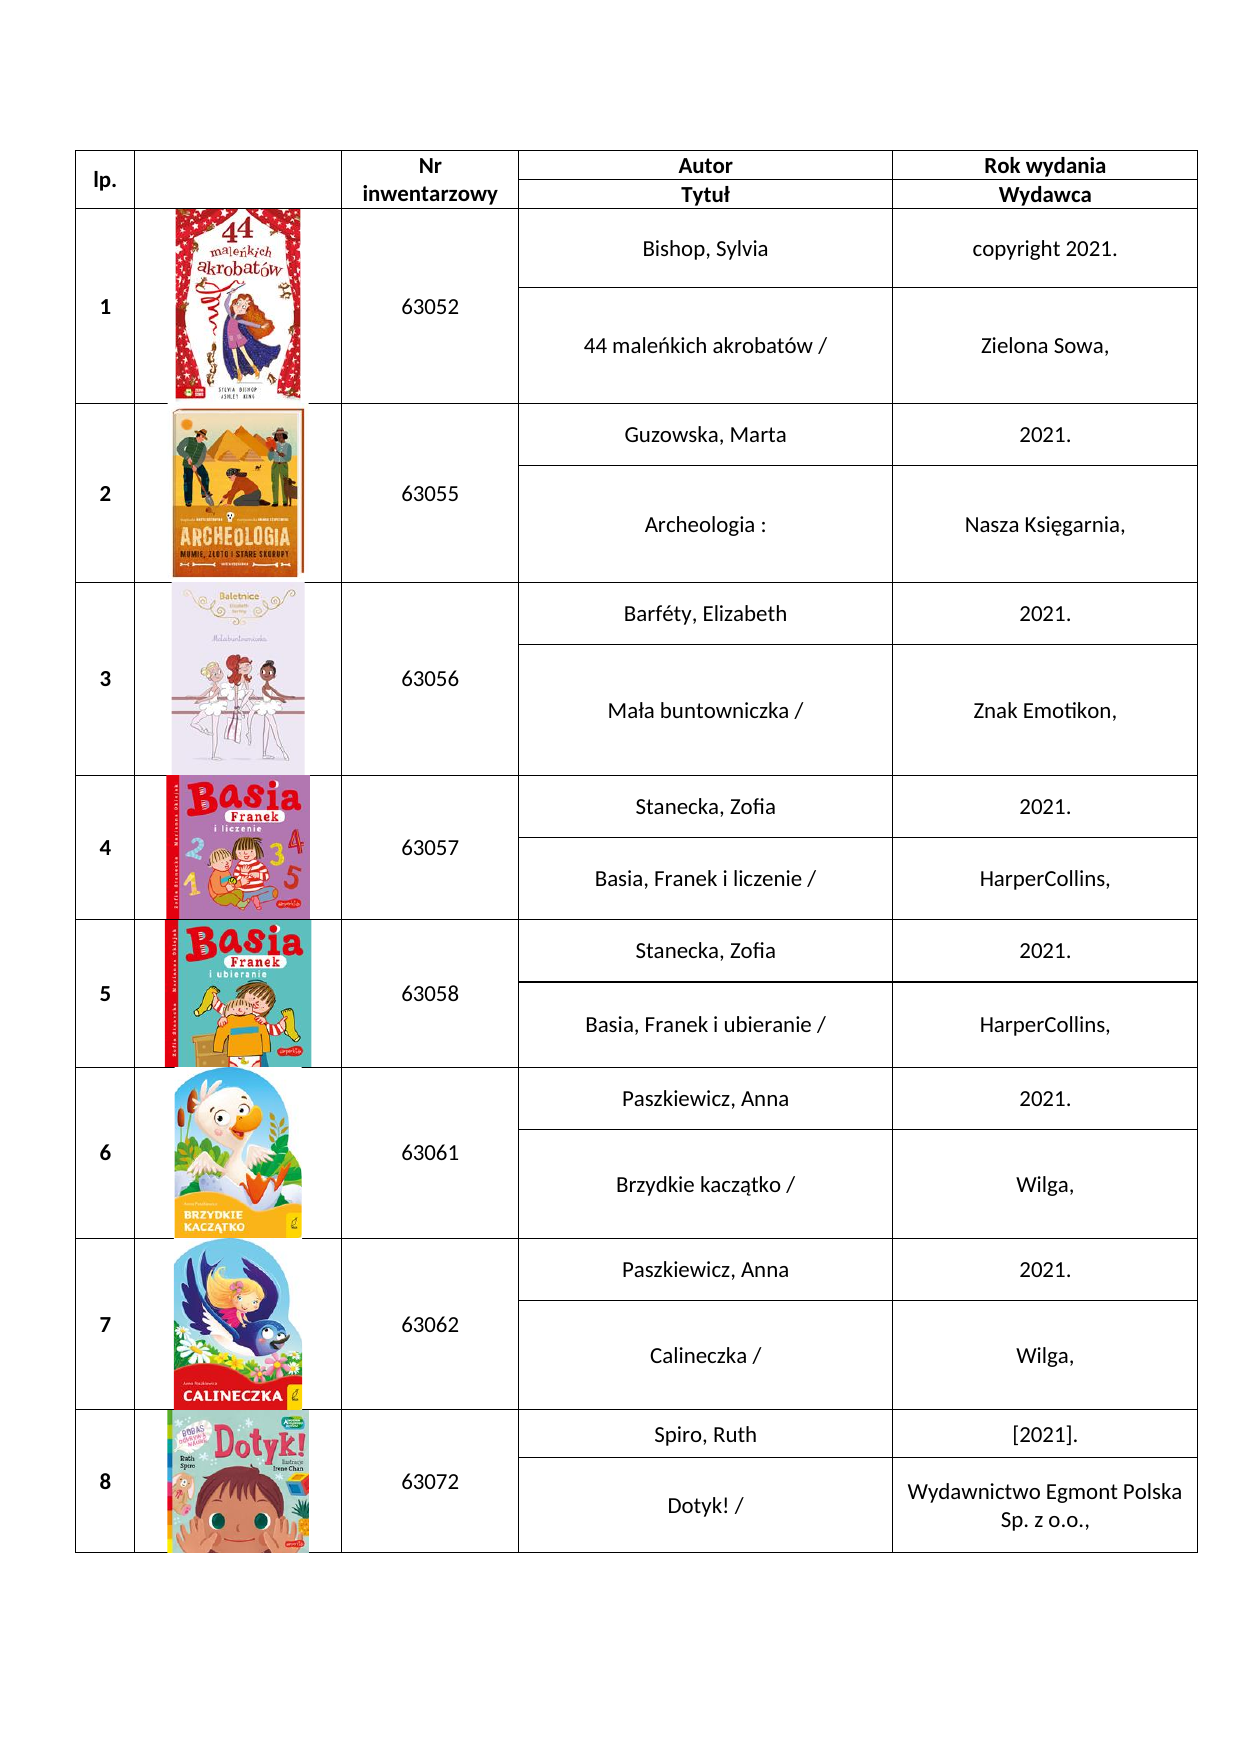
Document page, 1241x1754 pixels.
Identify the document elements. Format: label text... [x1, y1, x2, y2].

table_cell 8 [76, 1410, 134, 1552]
table_cell Barféty, Elizabeth [519, 583, 892, 644]
table_cell [135, 1410, 167, 1552]
table_cell [135, 1239, 173, 1409]
table_cell 1 [76, 209, 134, 403]
table_cell 2021. [893, 404, 1197, 465]
table_cell Paszkiewicz, Anna [519, 1068, 892, 1129]
table_cell [135, 920, 164, 1067]
table_cell 44 maleńkich akrobatów / [519, 288, 892, 403]
table_cell Stanecka, Zofia [519, 920, 892, 981]
table_cell 3 [76, 583, 134, 774]
table_cell Mała buntowniczka / [519, 645, 892, 774]
table_header Rok wydania [893, 151, 1197, 179]
table_cell Dotyk! / [519, 1458, 892, 1552]
table_cell Znak Emotikon, [893, 645, 1197, 774]
table_cell 2021. [893, 1068, 1197, 1129]
table_cell Archeologia : [519, 466, 892, 582]
table_cell Tytuł [519, 180, 892, 208]
table_cell 63052 [342, 209, 518, 403]
table_cell 7 [76, 1239, 134, 1409]
table_cell [135, 776, 166, 919]
table_cell Zielona Sowa, [893, 288, 1197, 403]
table_cell [135, 209, 175, 403]
table_cell Wydawca [893, 180, 1197, 208]
table_cell [135, 583, 171, 774]
table_cell Paszkiewicz, Anna [519, 1239, 892, 1300]
table_cell Basia, Franek i liczenie / [519, 838, 892, 919]
table_cell Bishop, Sylvia [519, 209, 892, 287]
table_header Nr inwentarzowy [342, 151, 518, 208]
table_cell 63062 [342, 1239, 518, 1409]
table_cell 63058 [342, 920, 518, 1067]
table_cell [301, 209, 341, 403]
table_header [135, 151, 341, 208]
table_cell [302, 1068, 341, 1237]
table_cell [310, 776, 341, 919]
table_header lp. [76, 151, 134, 208]
table_cell Wilga, [893, 1130, 1197, 1237]
table_header Autor [519, 151, 892, 179]
table_cell [135, 1068, 174, 1237]
table_cell 2021. [893, 1239, 1197, 1300]
table_cell HarperCollins, [893, 838, 1197, 919]
table_cell [309, 404, 341, 582]
table_cell HarperCollins, [893, 983, 1197, 1067]
table_cell 2 [76, 404, 134, 582]
table_cell Calineczka / [519, 1301, 892, 1409]
table_cell 4 [76, 776, 134, 919]
table_cell Wilga, [893, 1301, 1197, 1409]
table_cell [309, 1410, 341, 1552]
table_cell [312, 920, 341, 1067]
table_cell [135, 404, 167, 582]
table_cell [305, 583, 341, 774]
table_cell 63056 [342, 583, 518, 774]
table_cell Basia, Franek i ubieranie / [519, 983, 892, 1067]
table_cell 63055 [342, 404, 518, 582]
table_cell copyright 2021. [893, 209, 1197, 287]
table_cell 63072 [342, 1410, 518, 1552]
table_cell 63057 [342, 776, 518, 919]
table_cell 2021. [893, 583, 1197, 644]
table_cell Stanecka, Zofia [519, 776, 892, 837]
table_cell 2021. [893, 920, 1197, 981]
table_cell Guzowska, Marta [519, 404, 892, 465]
table_cell Brzydkie kaczątko / [519, 1130, 892, 1237]
table_cell [2021]. [893, 1410, 1197, 1457]
table_cell 6 [76, 1068, 134, 1237]
table_cell 2021. [893, 776, 1197, 837]
table_cell 5 [76, 920, 134, 1067]
table_cell 63061 [342, 1068, 518, 1237]
table_cell Wydawnictwo Egmont Polska Sp. z o.o., [893, 1458, 1197, 1552]
table_cell Spiro, Ruth [519, 1410, 892, 1457]
table_cell [303, 1239, 341, 1409]
table_cell Nasza Księgarnia, [893, 466, 1197, 582]
